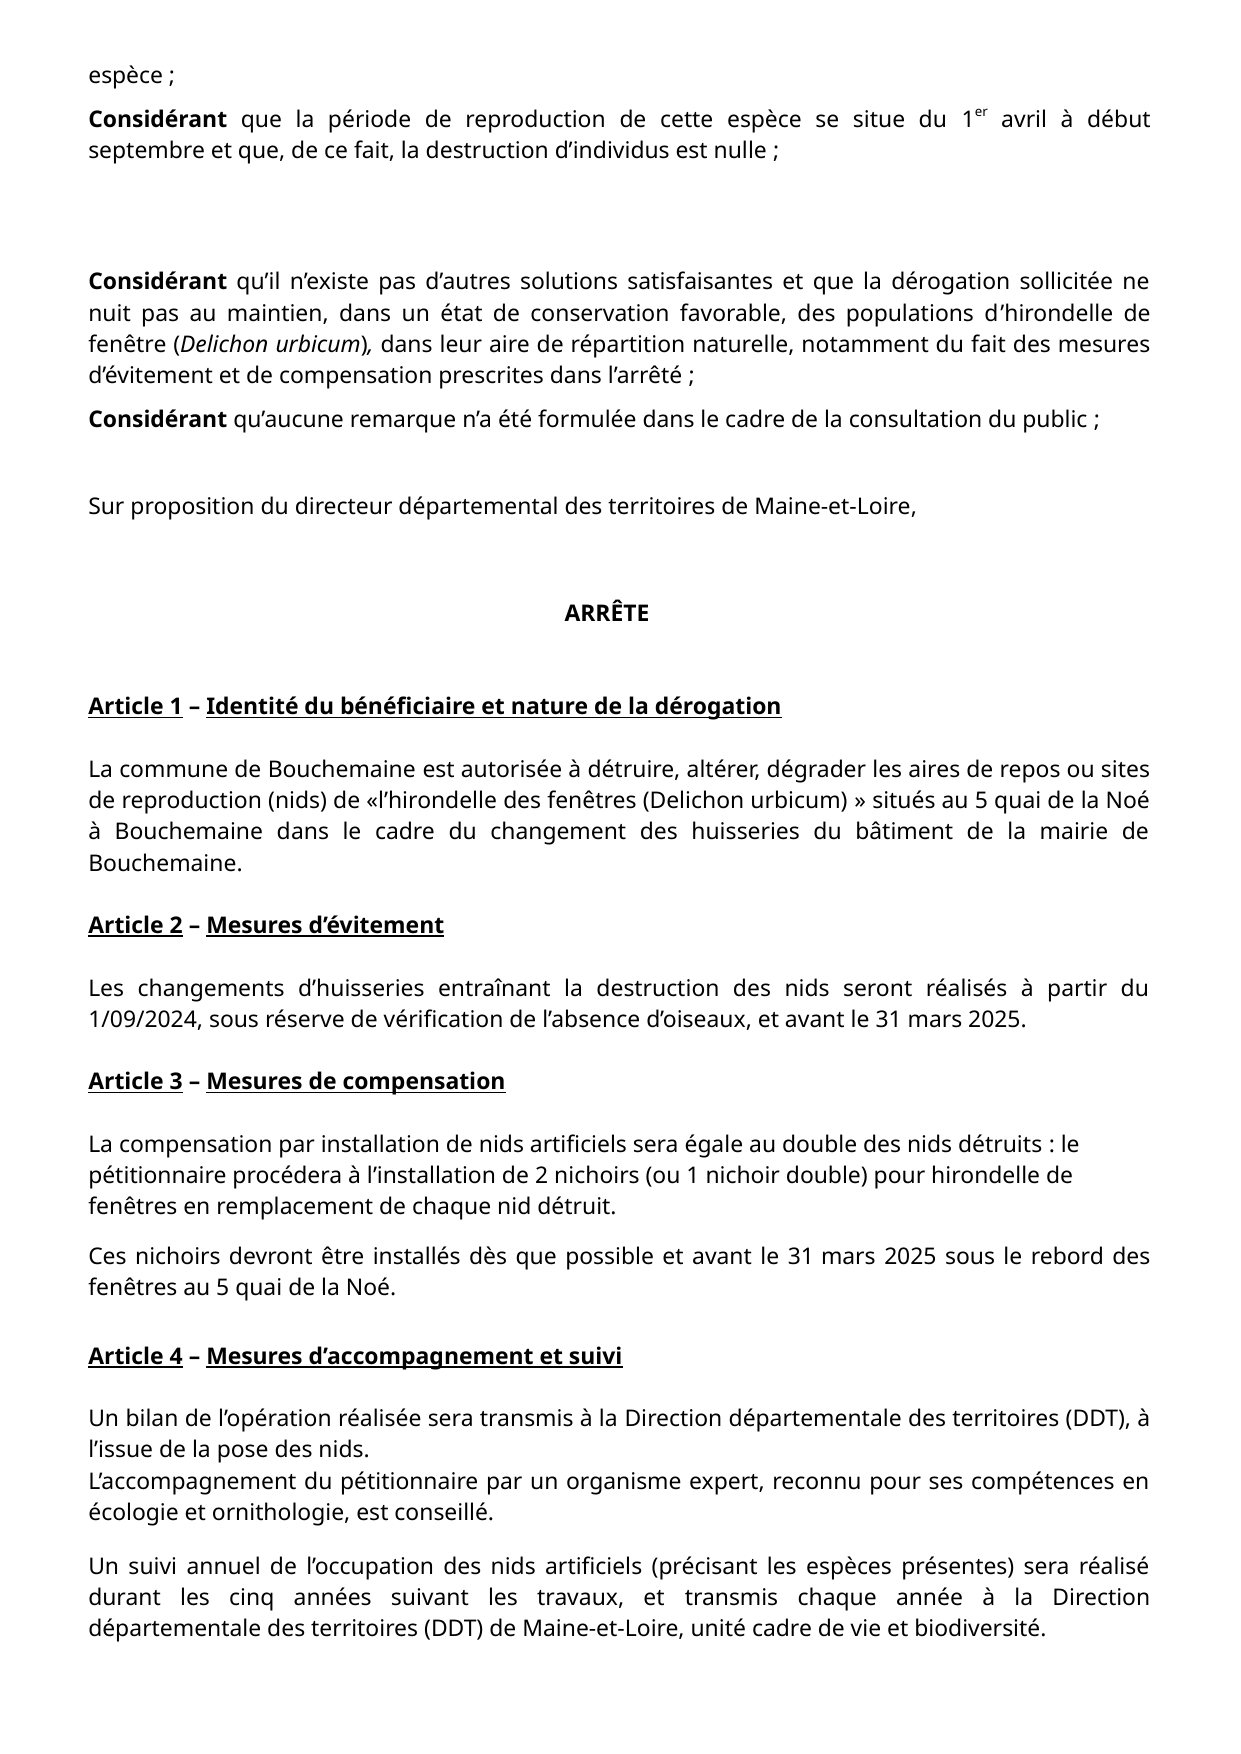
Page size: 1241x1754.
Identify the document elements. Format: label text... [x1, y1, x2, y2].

text Un bilan de l’opération réalisée sera transmis à la Direction départementale des territoires (DDT), à l’issue de la pose des nids. [88, 1402, 1151, 1465]
text Considérant qu’aucune remarque n’a été formulée dans le cadre de la consultation du public ; [88, 403, 1151, 434]
text L’accompagnement du pétitionnaire par un organisme expert, reconnu pour ses compétences en écologie et ornithologie, est conseillé. [88, 1465, 1151, 1527]
text Article 4 – Mesures d’accompagnement et suivi [88, 1340, 1151, 1371]
text Article 3 – Mesures de compensation [88, 1065, 1151, 1097]
list Les changements d’huisseries entraînant la destruction des nids seront réalisés à partir du 1/09/2024, sous réserve de vérification de l’absence d’oiseaux, et avant le 31 mars 2025. [88, 972, 1151, 1034]
text Considérant que la période de reproduction de cette espèce se situe du 1er avril à début septembre et que, de ce fait, la destruction d’individus est nulle ; [88, 103, 1151, 165]
text espèce ; [88, 59, 1151, 90]
text La commune de Bouchemaine est autorisée à détruire, altérer, dégrader les aires de repos ou sites de reproduction (nids) de «l’hirondelle des fenêtres (Delichon urbicum) » situés au 5 quai de la Noé à Bouchemaine dans le cadre du changement des huisseries du bâtiment de la mairie de Bouchemaine. [88, 753, 1151, 878]
text Considérant qu’il n’existe pas d’autres solutions satisfaisantes et que la dérogation sollicitée ne nuit pas au maintien, dans un état de conservation favorable, des populations d’hirondelle de fenêtre (Delichon urbicum), dans leur aire de répartition naturelle, notamment du fait des mesures d’évitement et de compensation prescrites dans l’arrêté ; [88, 265, 1151, 390]
text Article 2 – Mesures d’évitement [88, 909, 1151, 940]
text ARRêTE [88, 597, 1126, 628]
text Un suivi annuel de l’occupation des nids artificiels (précisant les espèces présentes) sera réalisé durant les cinq années suivant les travaux, et transmis chaque année à la Direction départementale des territoires (DDT) de Maine-et-Loire, unité cadre de vie et biodiversité. [88, 1550, 1151, 1644]
text Sur proposition du directeur départemental des territoires de Maine-et-Loire, [88, 490, 1151, 522]
text Ces nichoirs devront être installés dès que possible et avant le 31 mars 2025 sous le rebord des fenêtres au 5 quai de la Noé. [88, 1240, 1151, 1302]
text La compensation par installation de nids artificiels sera égale au double des nids détruits : le pétitionnaire procédera à l’installation de 2 nichoirs (ou 1 nichoir double) pour hirondelle de fenêtres en remplacement de chaque nid détruit. [88, 1128, 1151, 1222]
text Article 1 – Identité du bénéficiaire et nature de la dérogation [88, 690, 1151, 722]
